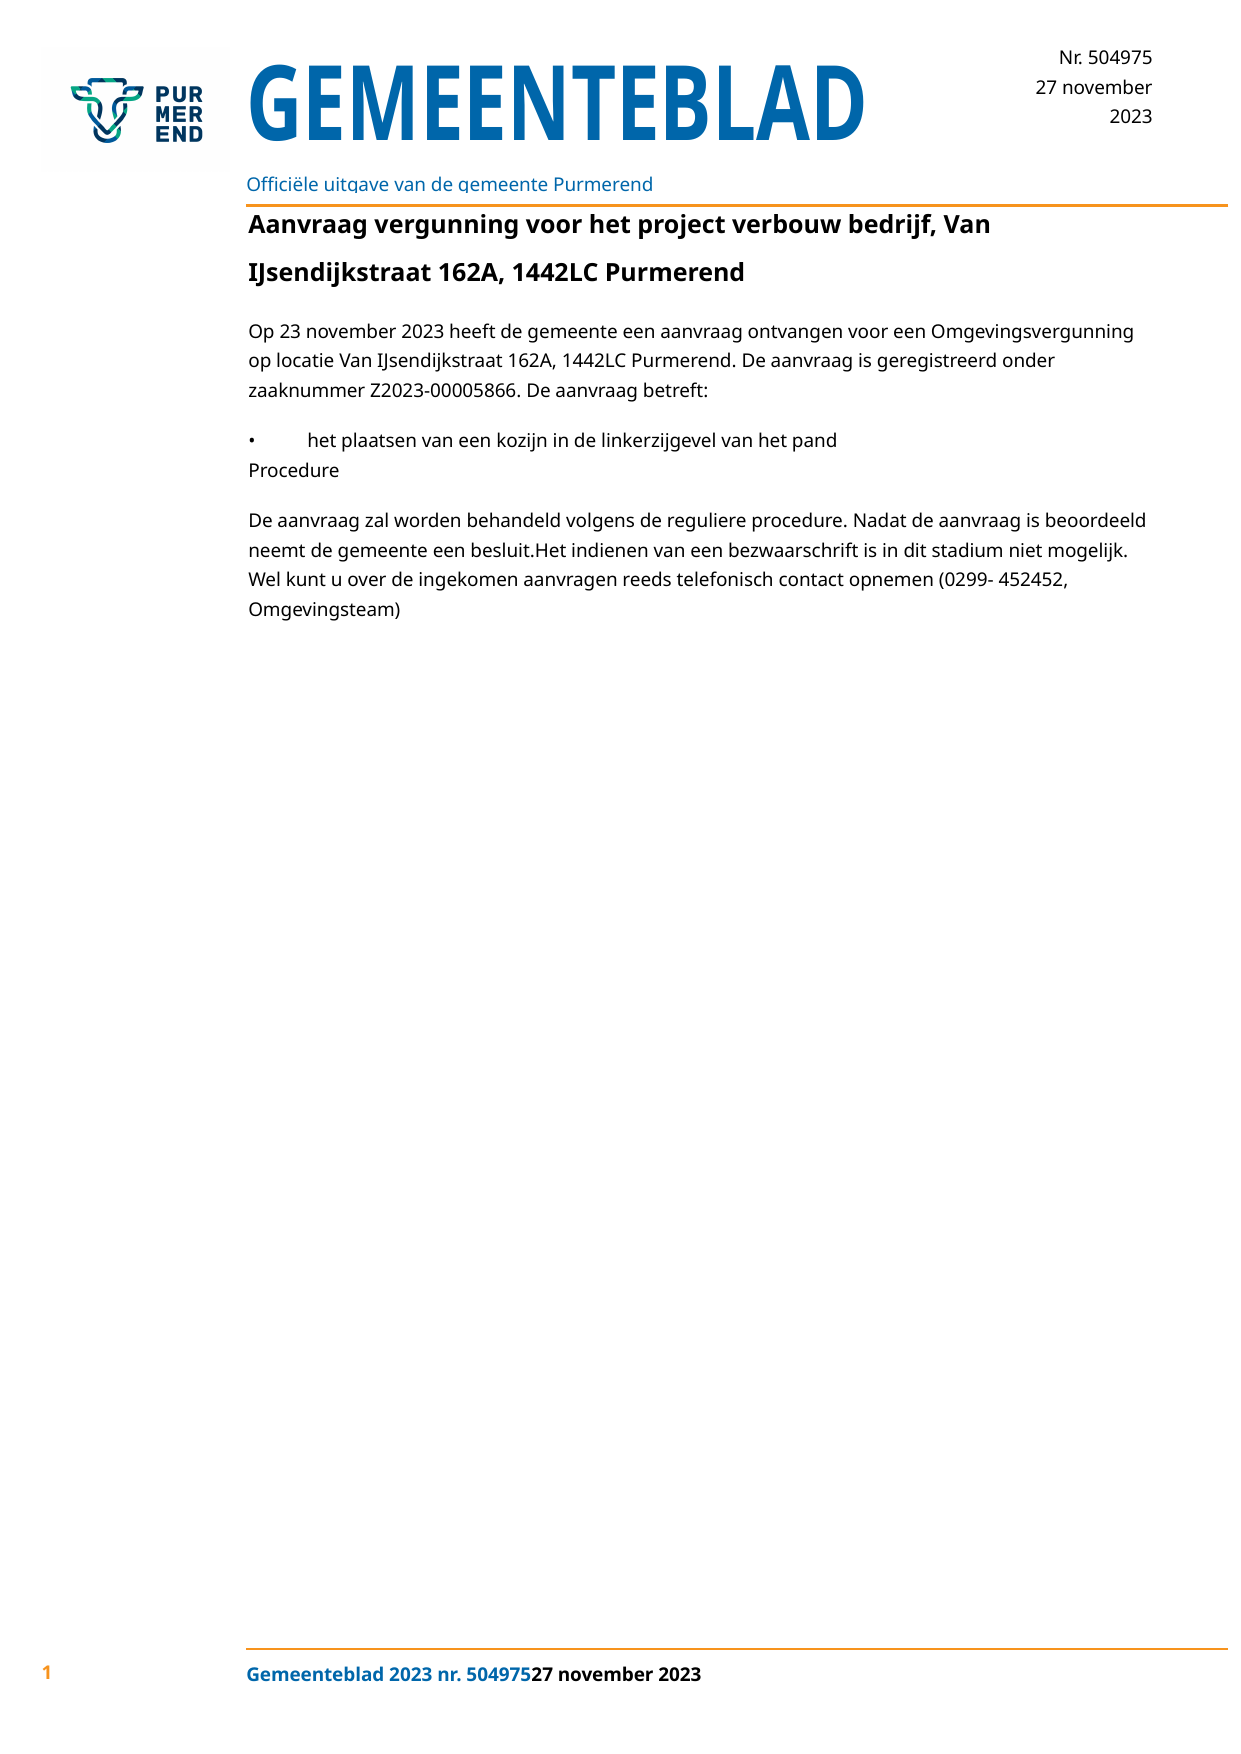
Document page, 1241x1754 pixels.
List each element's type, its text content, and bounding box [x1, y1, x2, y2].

list het plaatsen van een kozijn in de linkerzijgevel van het pand [248, 427, 1152, 453]
text Procedure [248, 457, 1152, 483]
text De aanvraag zal worden behandeld volgens de reguliere procedure. Nadat de aanvraag is beoordeeld neemt de gemeente een besluit.Het indienen van een bezwaarschrift is in dit stadium niet mogelijk. Wel kunt u over de ingekomen aanvragen reeds telefonisch contact opnemen (0299- 452452, Omgevingsteam) [248, 507, 1152, 622]
picture [41, 47, 231, 172]
text Op 23 november 2023 heeft de gemeente een aanvraag ontvangen voor een Omgevingsvergunning op locatie Van IJsendijkstraat 162A, 1442LC Purmerend. De aanvraag is geregistreerd onder zaaknummer Z2023-00005866. De aanvraag betreft: [248, 318, 1152, 403]
text Aanvraag vergunning voor het project verbouw bedrijf, Van IJsendijkstraat 162A, 1442LC Purmerend [248, 207, 1152, 288]
